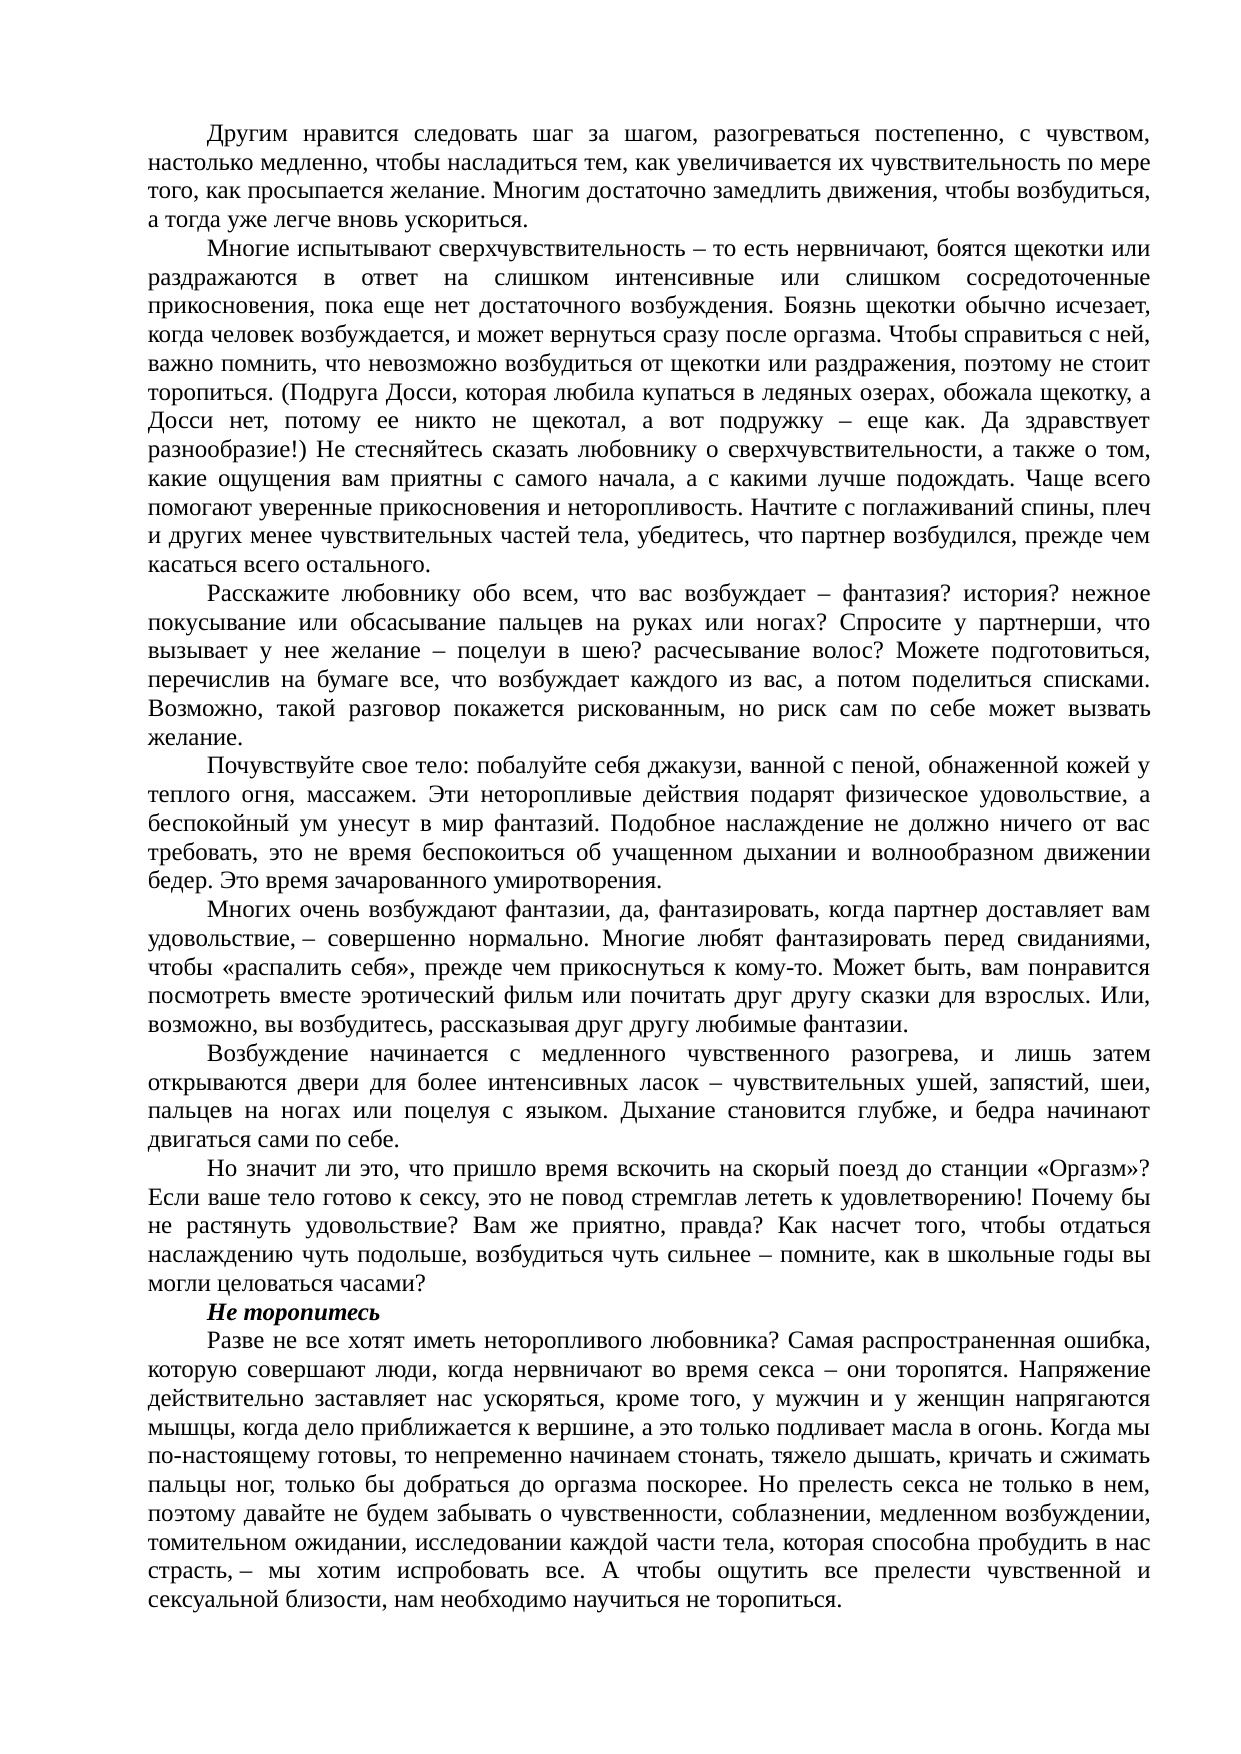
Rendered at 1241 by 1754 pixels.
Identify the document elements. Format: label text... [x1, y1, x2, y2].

text Не торопитесь [148, 1297, 1152, 1326]
text Многие испытывают сверхчувствительность – то есть нервничают, боятся щекотки или раздражаются в ответ на слишком интенсивные или слишком сосредоточенные прикосновения, пока еще нет достаточного возбуждения. Боязнь щекотки обычно исчезает, когда человек возбуждается, и может вернуться сразу после оргазма. Чтобы справиться с ней, важно помнить, что невозможно возбудиться от щекотки или раздражения, поэтому не стоит торопиться. (Подруга Досси, которая любила купаться в ледяных озерах, обожала щекотку, а Досси нет, потому ее никто не щекотал, а вот подружку – еще как. Да здравствует разнообразие!) Не стесняйтесь сказать любовнику о сверхчувствительности, а также о том, какие ощущения вам приятны с самого начала, а с какими лучше подождать. Чаще всего помогают уверенные прикосновения и неторопливость. Начтите с поглаживаний спины, плеч и других менее чувствительных частей тела, убедитесь, что партнер возбудился, прежде чем касаться всего остального. [148, 233, 1152, 578]
text Разве не все хотят иметь неторопливого любовника? Самая распространенная ошибка, которую совершают люди, когда нервничают во время секса – они торопятся. Напряжение действительно заставляет нас ускоряться, кроме того, у мужчин и у женщин напрягаются мышцы, когда дело приближается к вершине, а это только подливает масла в огонь. Когда мы по-настоящему готовы, то непременно начинаем стонать, тяжело дышать, кричать и сжимать пальцы ног, только бы добраться до оргазма поскорее. Но прелесть секса не только в нем, поэтому давайте не будем забывать о чувственности, соблазнении, медленном возбуждении, томительном ожидании, исследовании каждой части тела, которая способна пробудить в нас страсть, – мы хотим испробовать все. А чтобы ощутить все прелести чувственной и сексуальной близости, нам необходимо научиться не торопиться. [148, 1326, 1152, 1613]
text Другим нравится следовать шаг за шагом, разогреваться постепенно, с чувством, настолько медленно, чтобы насладиться тем, как увеличивается их чувствительность по мере того, как просыпается желание. Многим достаточно замедлить движения, чтобы возбудиться, а тогда уже легче вновь ускориться. [148, 118, 1152, 233]
text Но значит ли это, что пришло время вскочить на скорый поезд до станции «Оргазм»? Если ваше тело готово к сексу, это не повод стремглав лететь к удовлетворению! Почему бы не растянуть удовольствие? Вам же приятно, правда? Как насчет того, чтобы отдаться наслаждению чуть подольше, возбудиться чуть сильнее – помните, как в школьные годы вы могли целоваться часами? [148, 1153, 1152, 1297]
text Возбуждение начинается с медленного чувственного разогрева, и лишь затем открываются двери для более интенсивных ласок – чувствительных ушей, запястий, шеи, пальцев на ногах или поцелуя с языком. Дыхание становится глубже, и бедра начинают двигаться сами по себе. [148, 1038, 1152, 1153]
text Многих очень возбуждают фантазии, да, фантазировать, когда партнер доставляет вам удовольствие, – совершенно нормально. Многие любят фантазировать перед свиданиями, чтобы «распалить себя», прежде чем прикоснуться к кому-то. Может быть, вам понравится посмотреть вместе эротический фильм или почитать друг другу сказки для взрослых. Или, возможно, вы возбудитесь, рассказывая друг другу любимые фантазии. [148, 894, 1152, 1038]
text Почувствуйте свое тело: побалуйте себя джакузи, ванной с пеной, обнаженной кожей у теплого огня, массажем. Эти неторопливые действия подарят физическое удовольствие, а беспокойный ум унесут в мир фантазий. Подобное наслаждение не должно ничего от вас требовать, это не время беспокоиться об учащенном дыхании и волнообразном движении бедер. Это время зачарованного умиротворения. [148, 751, 1152, 894]
text Расскажите любовнику обо всем, что вас возбуждает – фантазия? история? нежное покусывание или обсасывание пальцев на руках или ногах? Спросите у партнерши, что вызывает у нее желание – поцелуи в шею? расчесывание волос? Можете подготовиться, перечислив на бумаге все, что возбуждает каждого из вас, а потом поделиться списками. Возможно, такой разговор покажется рискованным, но риск сам по себе может вызвать желание. [148, 578, 1152, 751]
